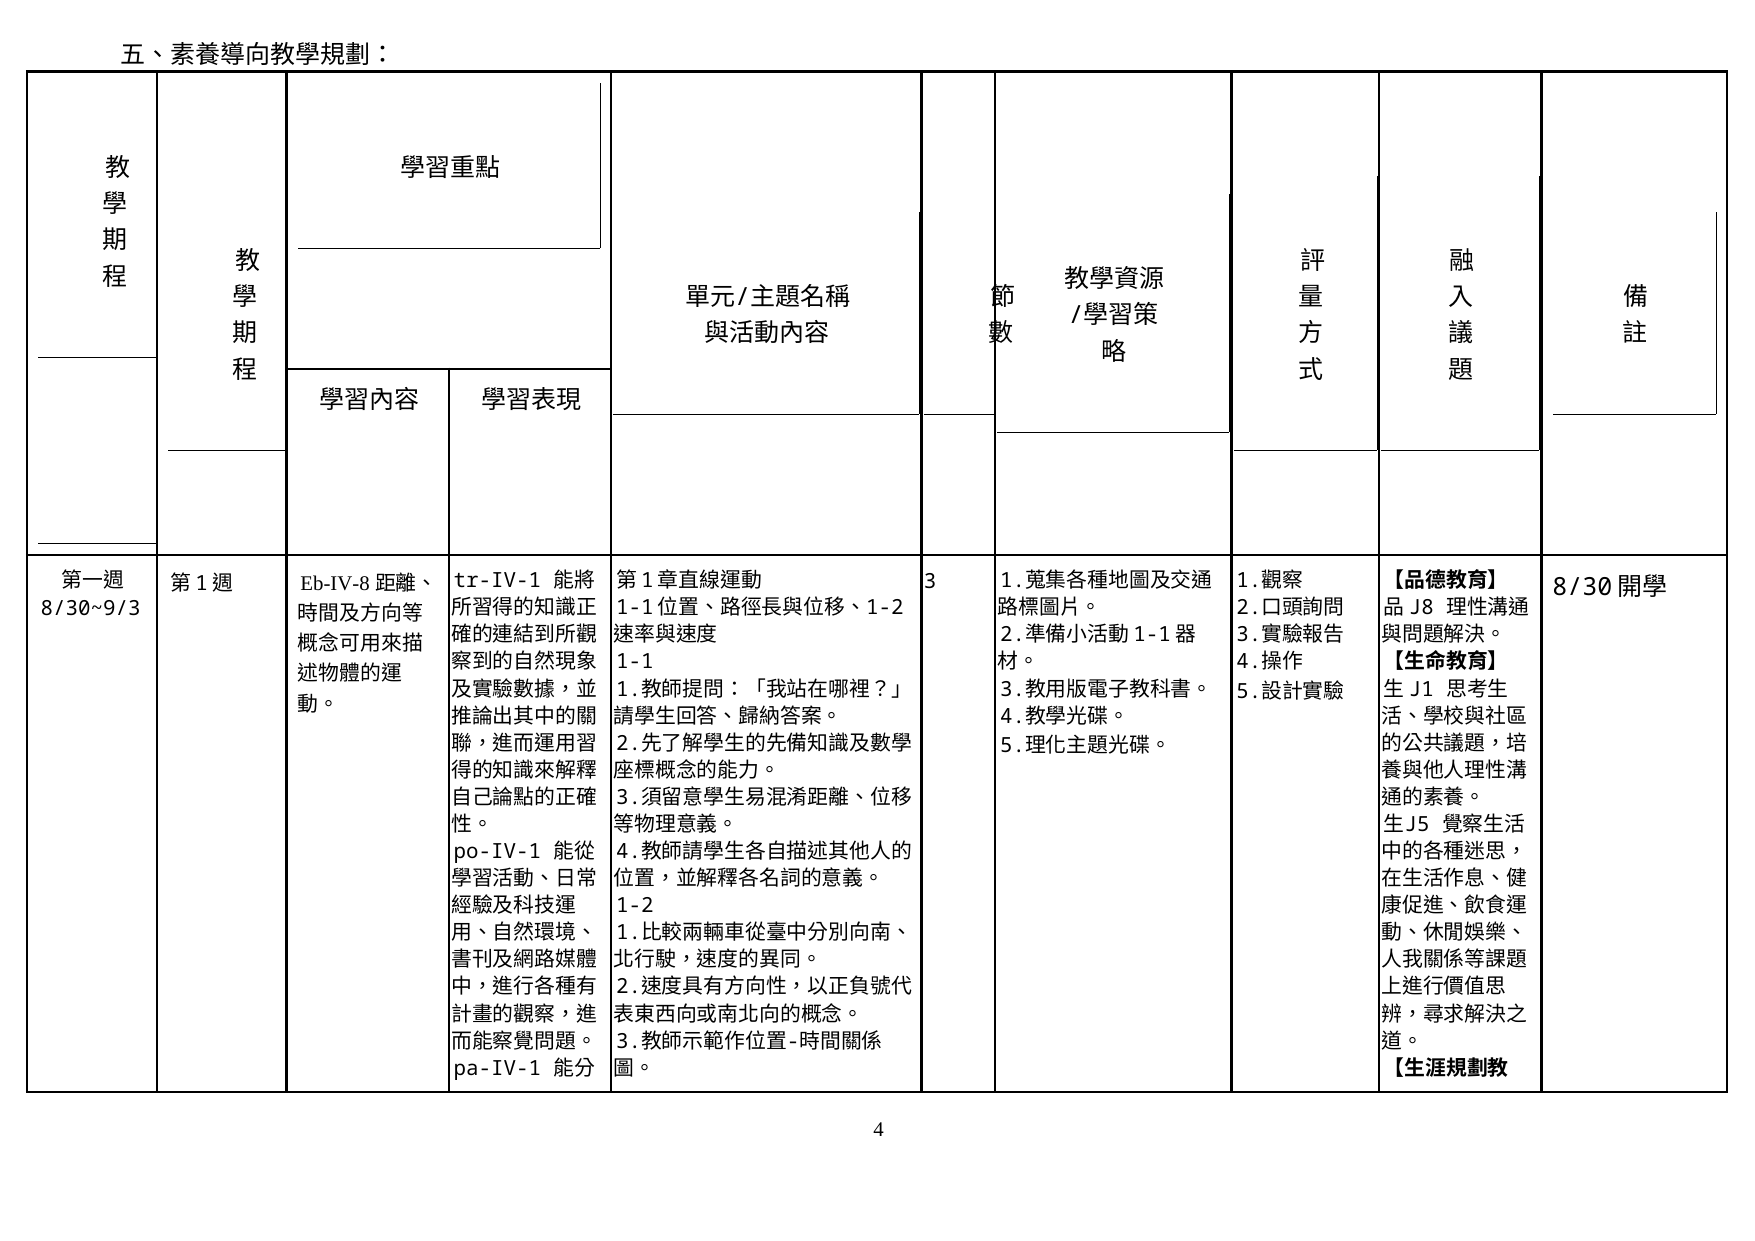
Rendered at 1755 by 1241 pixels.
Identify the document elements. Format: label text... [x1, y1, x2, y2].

table_cell 學習表現 [450, 370, 610, 553]
table_cell Eb-IV-8 距離、時間及方向等概念可用來描述物體的運動。 [288, 556, 448, 1091]
table_cell 學習內容 [288, 370, 448, 553]
table_header 節數 [923, 73, 994, 553]
table_cell 3 [923, 556, 994, 1091]
table_cell 第一週 8/30~9/3 [28, 556, 156, 1091]
table_cell 【品德教育】 品J8 理性溝通與問題解決。 【生命教育】 生J1 思考生活、學校與社區的公共議題，培養與他人理性溝通的素養。 生J5 覺察生活中的各種迷思，在生活作息、健康促進、飲食運動、休閒娛樂、人我關係等課題上進行價值思辨，尋求解決之道。 【生涯規劃教 [1380, 556, 1540, 1091]
table_header 教學期程 [28, 73, 156, 367]
table_cell 第1章直線運動 1-1位置、路徑長與位移、1-2速率與速度 1-1 1.教師提問：「我站在哪裡？」請學生回答、歸納答案。 2.先了解學生的先備知識及數學座標概念的能力。 3.須留意學生易混淆距離、位移等物理意義。 4.教師請學生各自描述其他人的位置，並解釋各名詞的意義。 1-2 1.比較兩輛車從臺中分別向南、北行駛，速度的異同。 2.速度具有方向性，以正負號代表東西向或南北向的概念。 3.教師示範作位置-時間關係圖。 [612, 556, 920, 1091]
table_header 單元/主題名稱與活動內容 [612, 73, 920, 553]
table_cell 1.蒐集各種地圖及交通路標圖片。 2.準備小活動1-1器材。 3.教用版電子教科書。 4.教學光碟。 5.理化主題光碟。 [996, 556, 1230, 1091]
table_cell 第1週 [158, 556, 285, 1091]
table_header 備註 [1543, 73, 1726, 553]
table_header 融入議題 [1380, 73, 1540, 553]
table_cell tr-IV-1 能將所習得的知識正確的連結到所觀察到的自然現象及實驗數據，並推論出其中的關聯，進而運用習得的知識來解釋自己論點的正確性。 po-IV-1 能從學習活動、日常經驗及科技運用、自然環境、書刊及網路媒體中，進行各種有計畫的觀察，進而能察覺問題。 pa-IV-1 能分 [450, 556, 610, 1091]
table_cell 1.觀察 2.口頭詢問 3.實驗報告 4.操作 5.設計實驗 [1233, 556, 1378, 1091]
table_header 教學期程 [158, 73, 285, 553]
text 五、素養導向教學規劃： [118, 34, 1636, 70]
table_cell [28, 368, 156, 553]
table_cell 8/30開學 [1543, 556, 1726, 1091]
table_header 評量方式 [1233, 73, 1378, 553]
table_header 教學資源/學習策略 [996, 73, 1230, 553]
table_header 學習重點 [288, 73, 610, 367]
